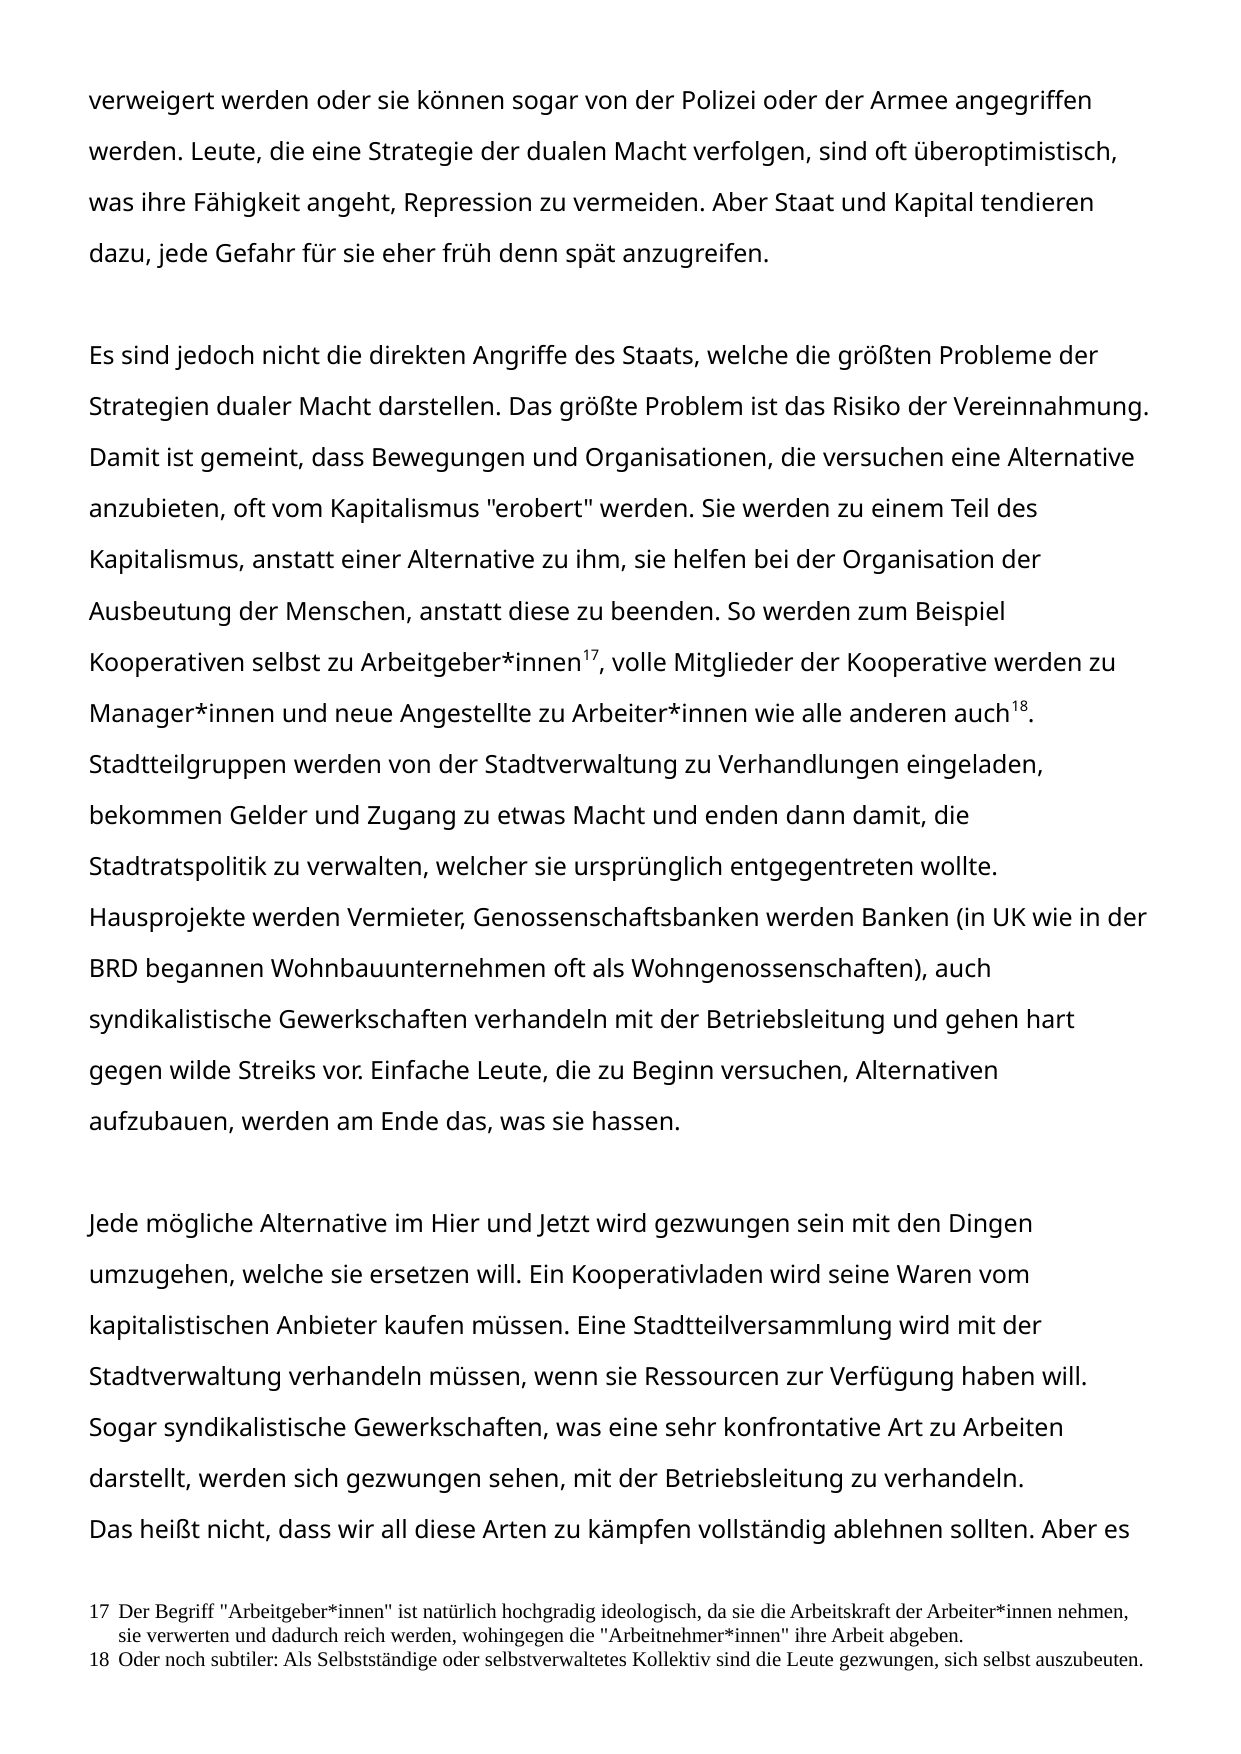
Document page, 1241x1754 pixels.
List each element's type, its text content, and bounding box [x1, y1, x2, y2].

text Der Begriff "Arbeitgeber*innen" ist natürlich hochgradig ideologisch, da sie die Arbeitskraft der Arbeiter*innen nehmen, sie verwerten und dadurch reich werden, wohingegen die "Arbeitnehmer*innen" ihre Arbeit abgeben. [88, 1599, 1152, 1647]
text Jede mögliche Alternative im Hier und Jetzt wird gezwungen sein mit den Dingen umzugehen, welche sie ersetzen will. Ein Kooperativladen wird seine Waren vom kapitalistischen Anbieter kaufen müssen. Eine Stadtteilversammlung wird mit der Stadtverwaltung verhandeln müssen, wenn sie Ressourcen zur Verfügung haben will. Sogar syndikalistische Gewerkschaften, was eine sehr konfrontative Art zu Arbeiten darstellt, werden sich gezwungen sehen, mit der Betriebsleitung zu verhandeln. [88, 1206, 1152, 1495]
text verweigert werden oder sie können sogar von der Polizei oder der Armee angegriffen werden. Leute, die eine Strategie der dualen Macht verfolgen, sind oft überoptimistisch, was ihre Fähigkeit angeht, Repression zu vermeiden. Aber Staat und Kapital tendieren dazu, jede Gefahr für sie eher früh denn spät anzugreifen. [88, 83, 1152, 270]
text Oder noch subtiler: Als Selbstständige oder selbstverwaltetes Kollektiv sind die Leute gezwungen, sich selbst auszubeuten. [88, 1647, 1152, 1671]
text Es sind jedoch nicht die direkten Angriffe des Staats, welche die größten Probleme der Strategien dualer Macht darstellen. Das größte Problem ist das Risiko der Vereinnahmung. Damit ist gemeint, dass Bewegungen und Organisationen, die versuchen eine Alternative anzubieten, oft vom Kapitalismus "erobert" werden. Sie werden zu einem Teil des Kapitalismus, anstatt einer Alternative zu ihm, sie helfen bei der Organisation der Ausbeutung der Menschen, anstatt diese zu beenden. So werden zum Beispiel Kooperativen selbst zu Arbeitgeber*innen, volle Mitglieder der Kooperative werden zu Manager*innen und neue Angestellte zu Arbeiter*innen wie alle anderen auch. Stadtteilgruppen werden von der Stadtverwaltung zu Verhandlungen eingeladen, bekommen Gelder und Zugang zu etwas Macht und enden dann damit, die Stadtratspolitik zu verwalten, welcher sie ursprünglich entgegentreten wollte. Hausprojekte werden Vermieter, Genossenschaftsbanken werden Banken (in UK wie in der BRD begannen Wohnbauunternehmen oft als Wohngenossenschaften), auch syndikalistische Gewerkschaften verhandeln mit der Betriebsleitung und gehen hart gegen wilde Streiks vor. Einfache Leute, die zu Beginn versuchen, Alternativen aufzubauen, werden am Ende das, was sie hassen. [88, 338, 1152, 1138]
text Das heißt nicht, dass wir all diese Arten zu kämpfen vollständig ablehnen sollten. Aber es [88, 1512, 1152, 1546]
